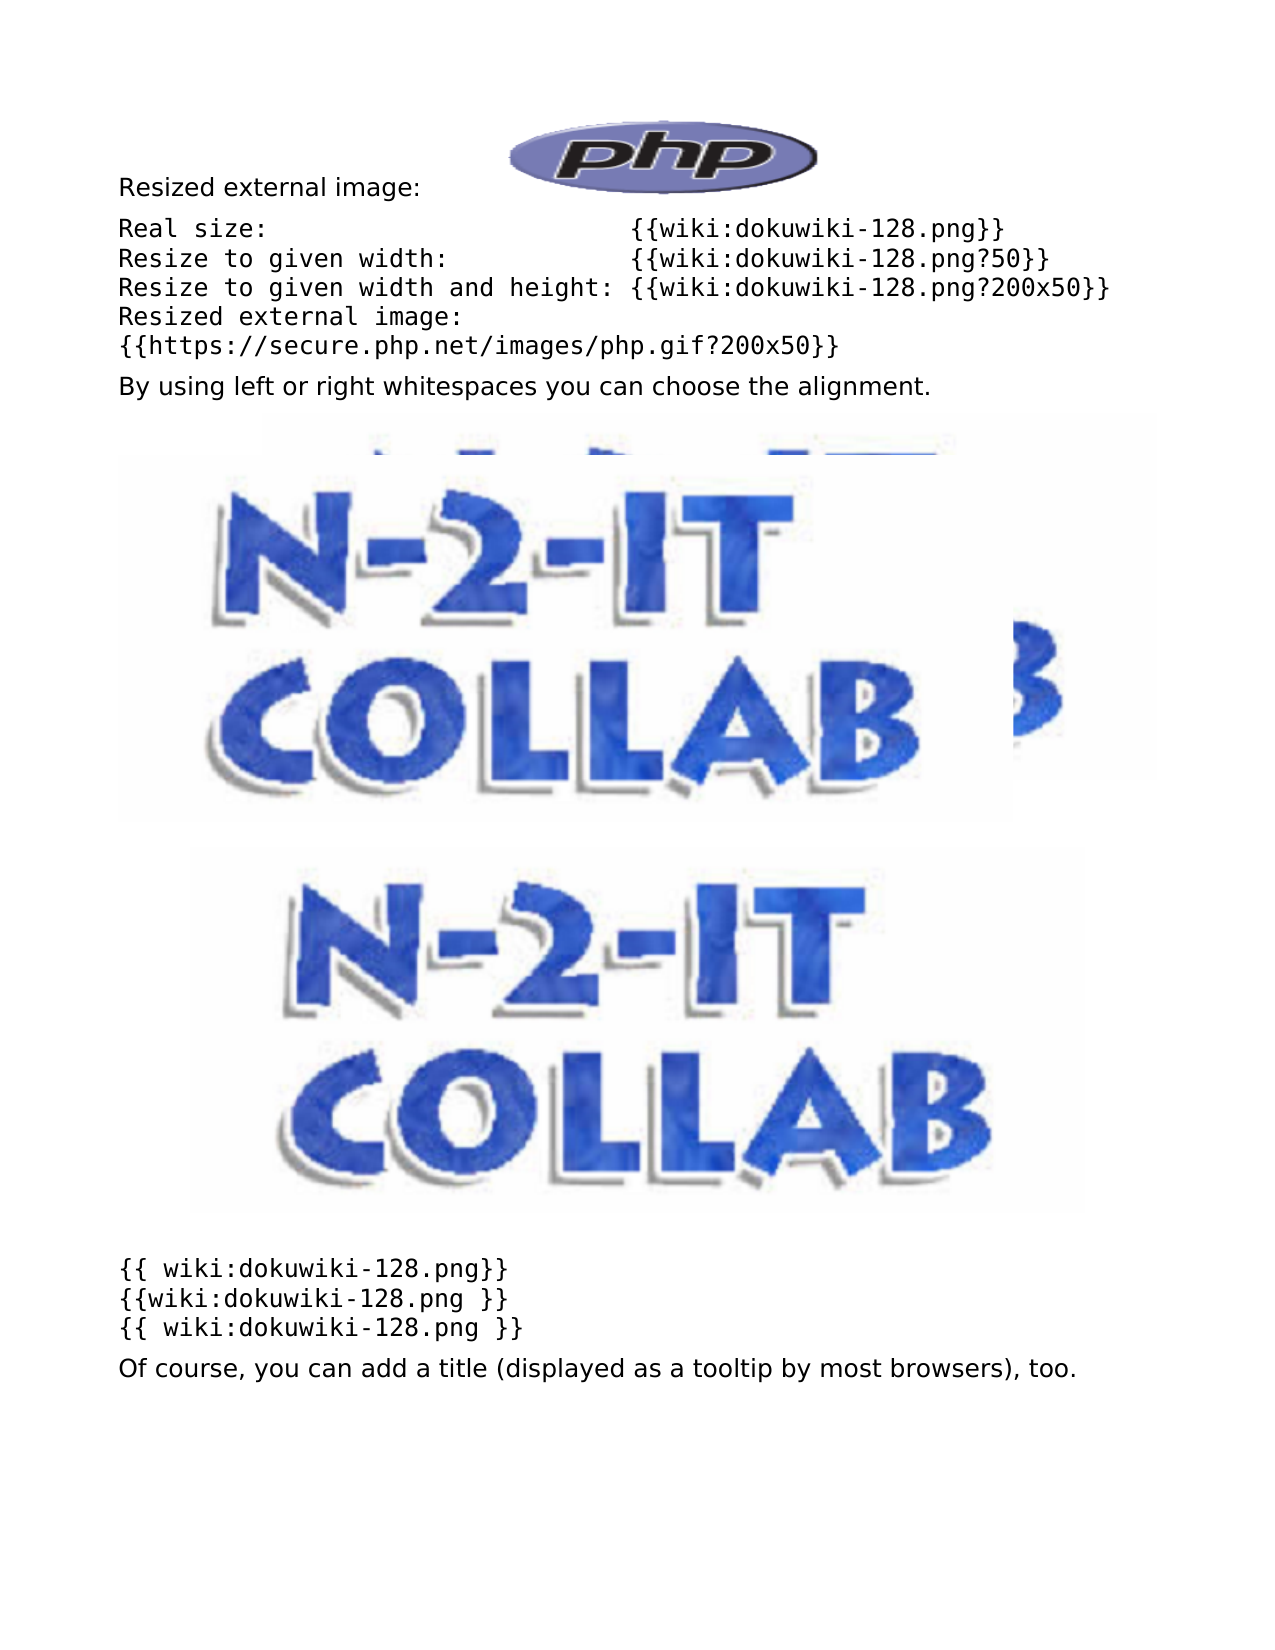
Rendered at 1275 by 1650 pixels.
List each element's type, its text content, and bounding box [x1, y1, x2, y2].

text Resized external image: [118, 118, 1157, 202]
picture [508, 118, 821, 197]
picture [118, 413, 1157, 822]
text Of course, you can add a title (displayed as a tooltip by most browsers), too. [118, 1354, 1157, 1383]
text {{ wiki:dokuwiki-128.png}} {{wiki:dokuwiki-128.png }} {{ wiki:dokuwiki-128.png }} [118, 1254, 1157, 1342]
text By using left or right whitespaces you can choose the alignment. [118, 372, 1157, 401]
text Real size: {{wiki:dokuwiki-128.png}} Resize to given width: {{wiki:dokuwiki-128.png?50}} Resize to given width and height: {{wiki:dokuwiki-128.png?200x50}} Resized external image: {{https://secure.php.net/images/php.gif?200x50}} [118, 215, 1157, 361]
picture [190, 847, 1086, 1213]
